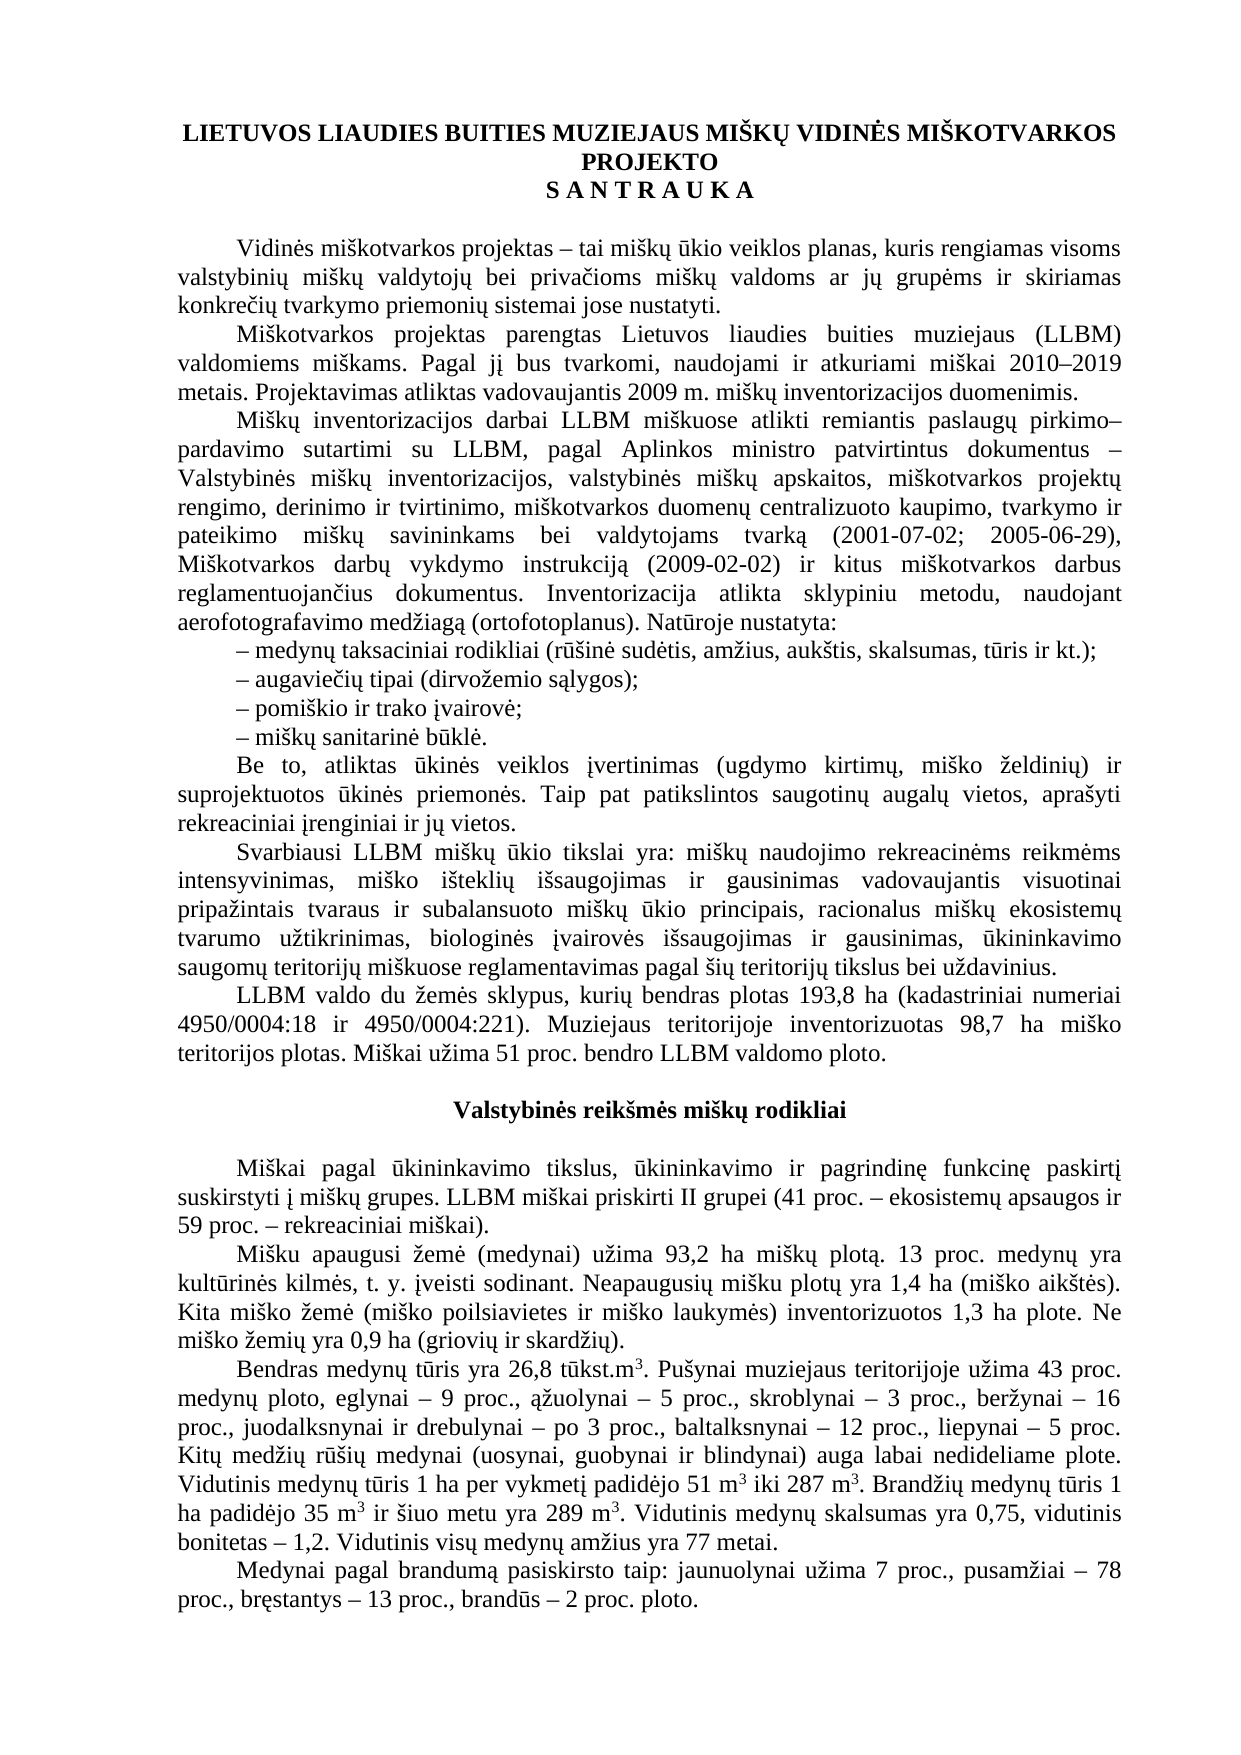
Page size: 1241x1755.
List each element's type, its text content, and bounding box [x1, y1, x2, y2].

text Svarbiausi LLBM miškų ūkio tikslai yra: miškų naudojimo rekreacinėms reikmėms intensyvinimas, miško išteklių išsaugojimas ir gausinimas vadovaujantis visuotinai pripažintais tvaraus ir subalansuoto miškų ūkio principais, racionalus miškų ekosistemų tvarumo užtikrinimas, biologinės įvairovės išsaugojimas ir gausinimas, ūkininkavimo saugomų teritorijų miškuose reglamentavimas pagal šių teritorijų tikslus bei uždavinius. [177, 837, 1122, 981]
text Bendras medynų tūris yra 26,8 tūkst.m3. Pušynai muziejaus teritorijoje užima 43 proc. medynų ploto, eglynai – 9 proc., ąžuolynai – 5 proc., skroblynai – 3 proc., beržynai – 16 proc., juodalksnynai ir drebulynai – po 3 proc., baltalksnynai – 12 proc., liepynai – 5 proc. Kitų medžių rūšių medynai (uosynai, guobynai ir blindynai) auga labai nedideliame plote. Vidutinis medynų tūris 1 ha per vykmetį padidėjo 51 m3 iki 287 m3. Brandžių medynų tūris 1 ha padidėjo 35 m3 ir šiuo metu yra 289 m3. Vidutinis medynų skalsumas yra 0,75, vidutinis bonitetas – 1,2. Vidutinis visų medynų amžius yra 77 metai. [177, 1354, 1122, 1556]
text Medynai pagal brandumą pasiskirsto taip: jaunuolynai užima 7 proc., pusamžiai – 78 proc., bręstantys – 13 proc., brandūs – 2 proc. ploto. [177, 1556, 1122, 1613]
text LLBM valdo du žemės sklypus, kurių bendras plotas 193,8 ha (kadastriniai numeriai 4950/0004:18 ir 4950/0004:221). Muziejaus teritorijoje inventorizuotas 98,7 ha miško teritorijos plotas. Miškai užima 51 proc. bendro LLBM valdomo ploto. [177, 981, 1122, 1067]
text Miškotvarkos projektas parengtas Lietuvos liaudies buities muziejaus (LLBM) valdomiems miškams. Pagal jį bus tvarkomi, naudojami ir atkuriami miškai 2010–2019 metais. Projektavimas atliktas vadovaujantis 2009 m. miškų inventorizacijos duomenimis. [177, 319, 1122, 406]
text – medynų taksaciniai rodikliai (rūšinė sudėtis, amžius, aukštis, skalsumas, tūris ir kt.); [177, 636, 1122, 664]
text – pomiškio ir trako įvairovė; [177, 693, 1122, 722]
text – augaviečių tipai (dirvožemio sąlygos); [177, 664, 1122, 693]
text SANTRAUKA [177, 176, 1122, 204]
text LIETUVOS LIAUDIES BUITIES MUZIEJAUS MIŠKŲ VIDINĖS MIŠKOTVARKOS PROJEKTO [177, 118, 1122, 176]
text Valstybinės reikšmės miškų rodikliai [177, 1096, 1122, 1124]
text Be to, atliktas ūkinės veiklos įvertinimas (ugdymo kirtimų, miško želdinių) ir suprojektuotos ūkinės priemonės. Taip pat patikslintos saugotinų augalų vietos, aprašyti rekreaciniai įrenginiai ir jų vietos. [177, 751, 1122, 837]
text – miškų sanitarinė būklė. [177, 722, 1122, 751]
text Vidinės miškotvarkos projektas – tai miškų ūkio veiklos planas, kuris rengiamas visoms valstybinių miškų valdytojų bei privačioms miškų valdoms ar jų grupėms ir skiriamas konkrečių tvarkymo priemonių sistemai jose nustatyti. [177, 233, 1122, 319]
text Mišku apaugusi žemė (medynai) užima 93,2 ha miškų plotą. 13 proc. medynų yra kultūrinės kilmės, t. y. įveisti sodinant. Neapaugusių mišku plotų yra 1,4 ha (miško aikštės). Kita miško žemė (miško poilsiavietes ir miško laukymės) inventorizuotos 1,3 ha plote. Ne miško žemių yra 0,9 ha (griovių ir skardžių). [177, 1239, 1122, 1354]
text Miškai pagal ūkininkavimo tikslus, ūkininkavimo ir pagrindinę funkcinę paskirtį suskirstyti į miškų grupes. LLBM miškai priskirti II grupei (41 proc. – ekosistemų apsaugos ir 59 proc. – rekreaciniai miškai). [177, 1153, 1122, 1239]
text Miškų inventorizacijos darbai LLBM miškuose atlikti remiantis paslaugų pirkimo–pardavimo sutartimi su LLBM, pagal Aplinkos ministro patvirtintus dokumentus – Valstybinės miškų inventorizacijos, valstybinės miškų apskaitos, miškotvarkos projektų rengimo, derinimo ir tvirtinimo, miškotvarkos duomenų centralizuoto kaupimo, tvarkymo ir pateikimo miškų savininkams bei valdytojams tvarką (2001-07-02; 2005-06-29), Miškotvarkos darbų vykdymo instrukciją (2009-02-02) ir kitus miškotvarkos darbus reglamentuojančius dokumentus. Inventorizacija atlikta sklypiniu metodu, naudojant aerofotografavimo medžiagą (ortofotoplanus). Natūroje nustatyta: [177, 406, 1122, 636]
